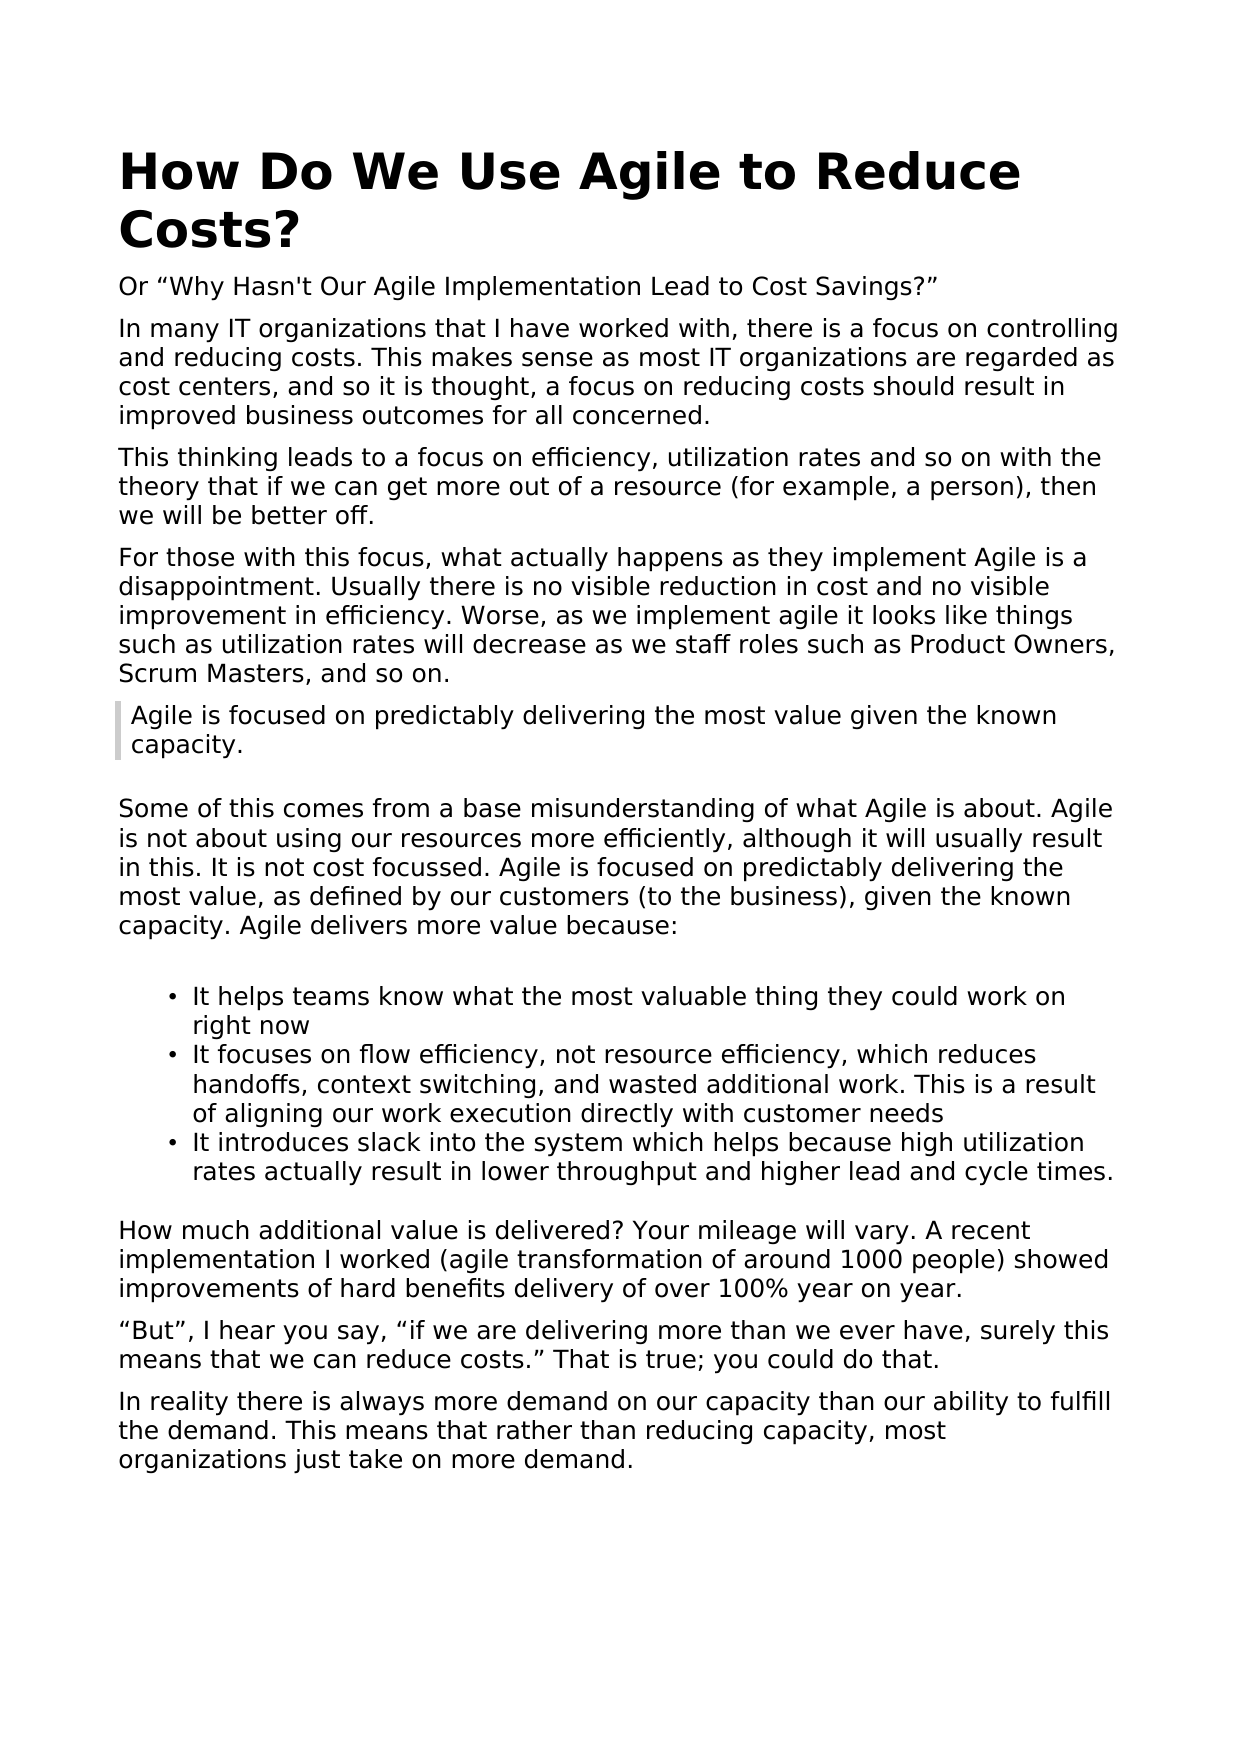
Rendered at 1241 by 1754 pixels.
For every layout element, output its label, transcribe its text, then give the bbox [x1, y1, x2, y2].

text In many IT organizations that I have worked with, there is a focus on controlling and reducing costs. This makes sense as most IT organizations are regarded as cost centers, and so it is thought, a focus on reducing costs should result in improved business outcomes for all concerned. [118, 314, 1122, 430]
text “But”, I hear you say, “if we are delivering more than we ever have, surely this means that we can reduce costs.” That is true; you could do that. [118, 1316, 1122, 1374]
list It introduces slack into the system which helps because high utilization rates actually result in lower throughput and higher lead and cycle times. [177, 1128, 1122, 1187]
text For those with this focus, what actually happens as they implement Agile is a disappointment. Usually there is no visible reduction in cost and no visible improvement in efficiency. Worse, as we implement agile it looks like things such as utilization rates will decrease as we staff roles such as Product Owners, Scrum Masters, and so on. [118, 543, 1122, 689]
table_header Agile is focused on predictably delivering the most value given the known capacity. [121, 701, 1122, 759]
subtitle How Do We Use Agile to Reduce Costs? [118, 143, 1122, 259]
list It helps teams know what the most valuable thing they could work on right now [177, 982, 1122, 1041]
text This thinking leads to a focus on efficiency, utilization rates and so on with the theory that if we can get more out of a resource (for example, a person), then we will be better off. [118, 443, 1122, 530]
text Or “Why Hasn't Our Agile Implementation Lead to Cost Savings?” [118, 272, 1122, 301]
text How much additional value is delivered? Your mileage will vary. A recent implementation I worked (agile transformation of around 1000 people) showed improvements of hard benefits delivery of over 100% year on year. [118, 1216, 1122, 1303]
text In reality there is always more demand on our capacity than our ability to fulfill the demand. This means that rather than reducing capacity, most organizations just take on more demand. [118, 1387, 1122, 1474]
text Some of this comes from a base misunderstanding of what Agile is about. Agile is not about using our resources more efficiently, although it will usually result in this. It is not cost focussed. Agile is focused on predictably delivering the most value, as defined by our customers (to the business), given the known capacity. Agile delivers more value because: [118, 794, 1122, 940]
list It focuses on flow efficiency, not resource efficiency, which reduces handoffs, context switching, and wasted additional work. This is a result of aligning our work execution directly with customer needs [177, 1041, 1122, 1128]
